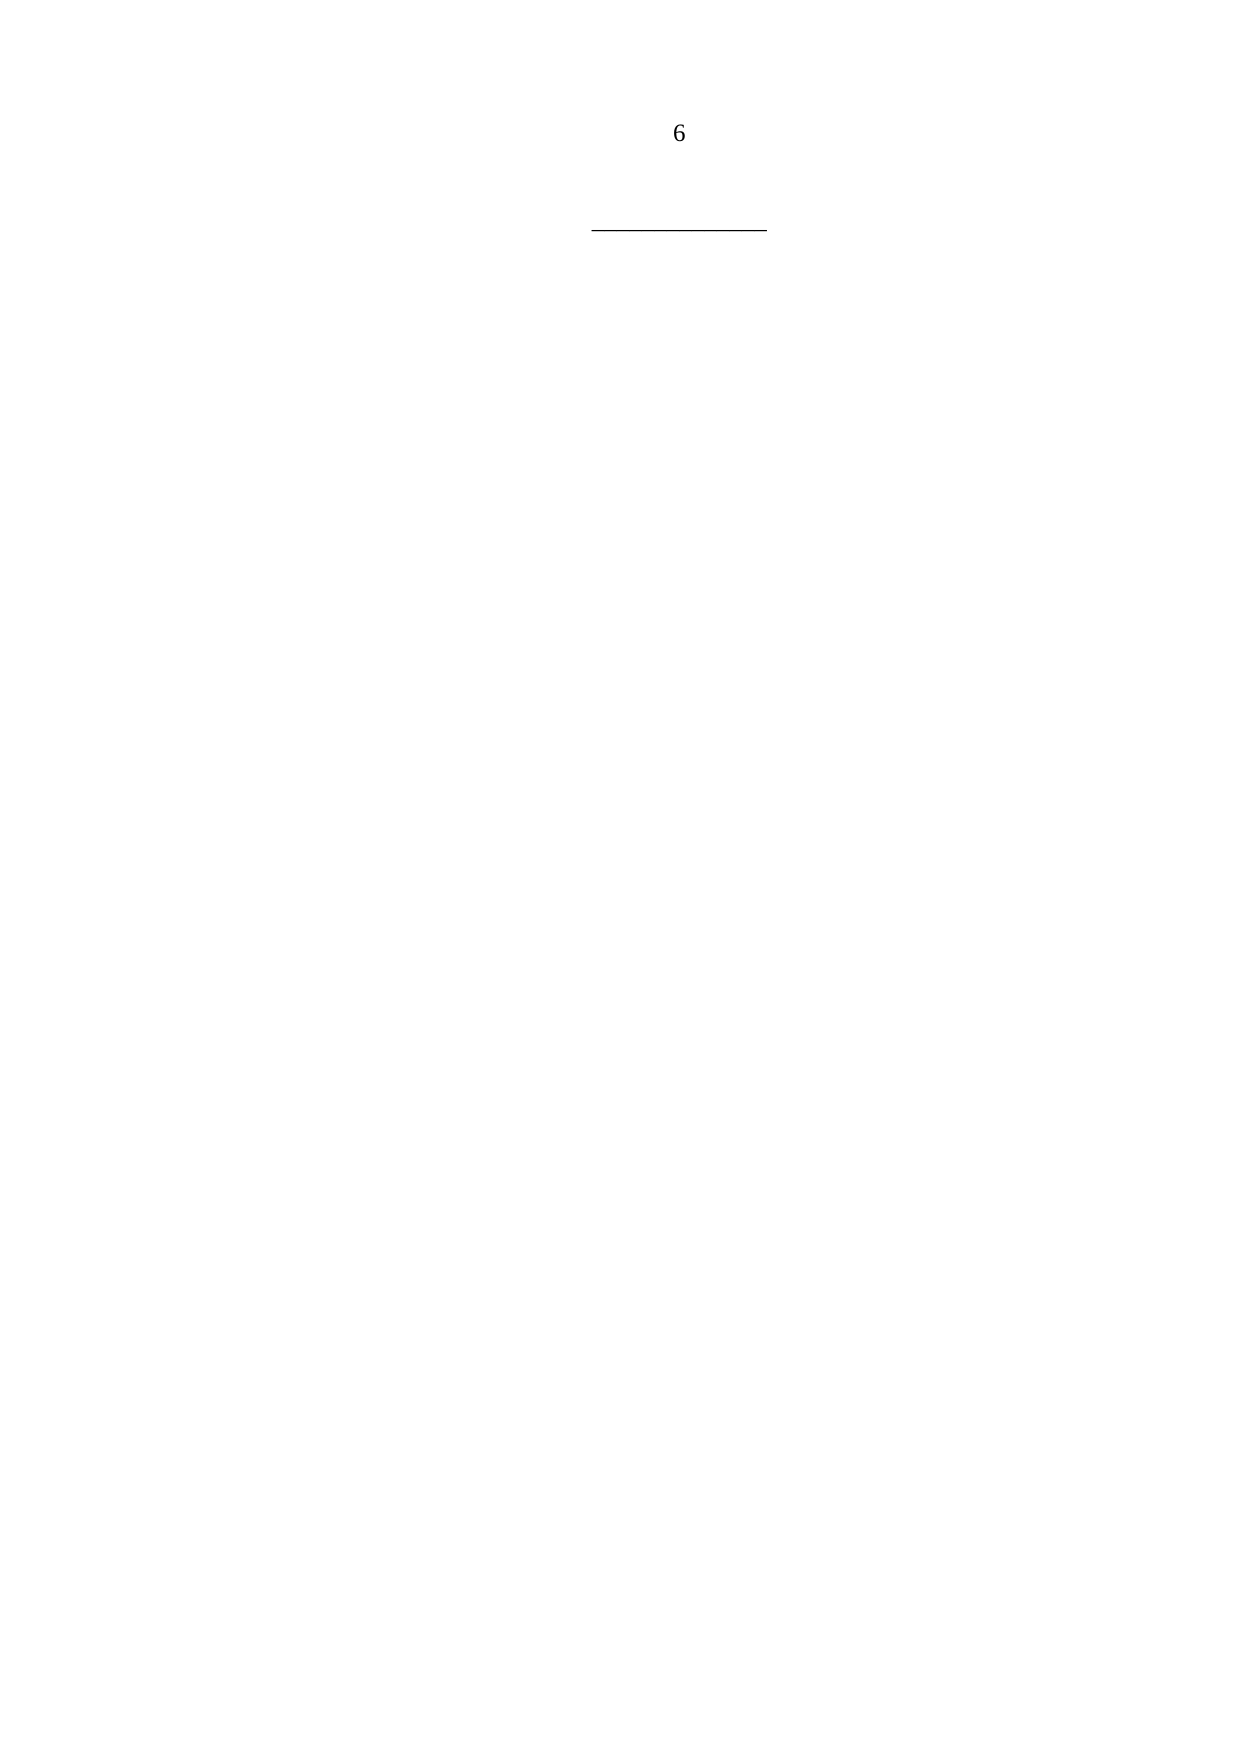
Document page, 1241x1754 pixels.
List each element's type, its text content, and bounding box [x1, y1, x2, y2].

text ______________ [177, 205, 1181, 234]
